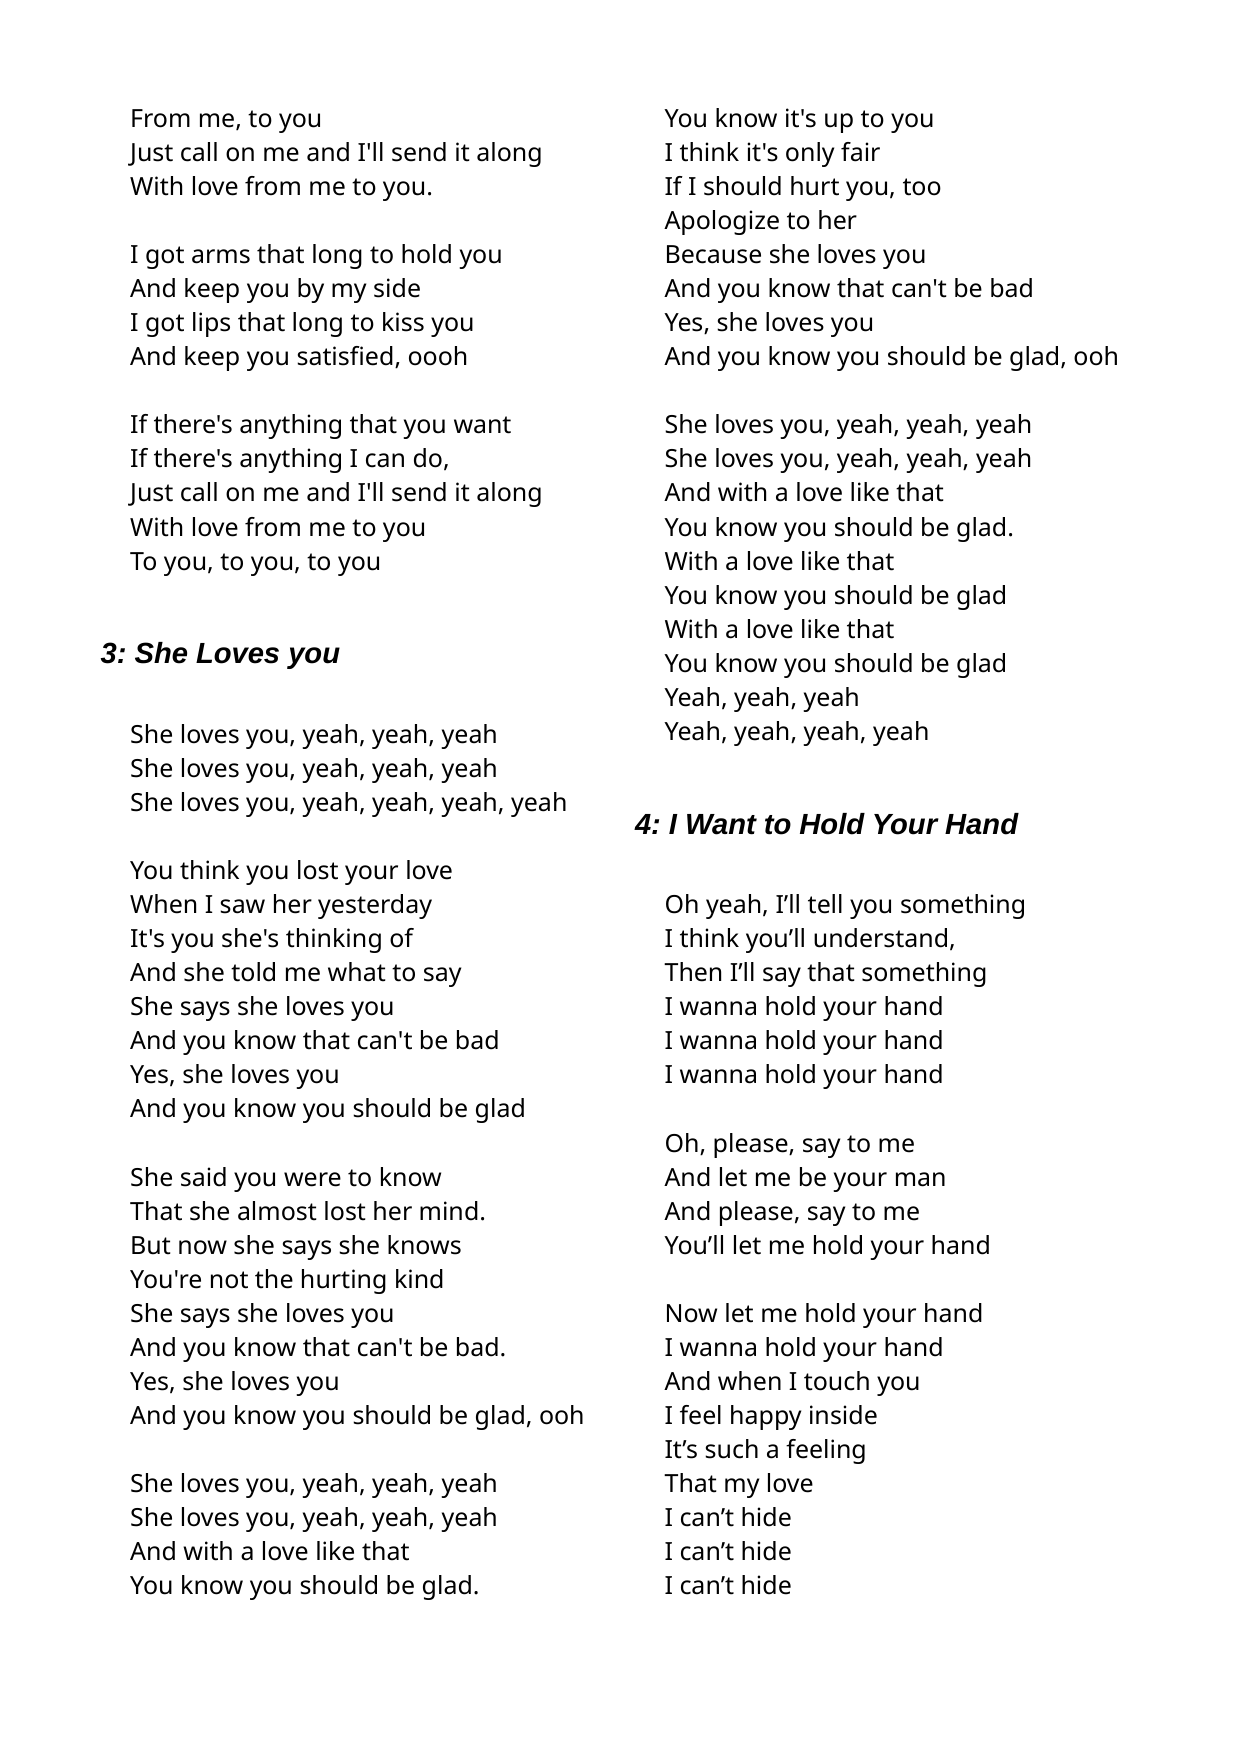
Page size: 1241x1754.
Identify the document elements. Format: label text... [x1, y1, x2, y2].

text Now let me hold your hand I wanna hold your hand And when I touch you I feel happy inside It’s such a feeling That my love I can’t hide I can’t hide I can’t hide [664, 1296, 1140, 1602]
text From me, to you Just call on me and I'll send it along With love from me to you. [130, 100, 605, 203]
text She loves you, yeah, yeah, yeah She loves you, yeah, yeah, yeah She loves you, yeah, yeah, yeah, yeah [130, 716, 605, 819]
text If there's anything that you want If there's anything I can do, Just call on me and I'll send it along With love from me to you To you, to you, to you [130, 407, 605, 577]
text Oh yeah, I’ll tell you something I think you’ll understand, Then I’ll say that something I wanna hold your hand I wanna hold your hand I wanna hold your hand [664, 887, 1140, 1091]
text You know it's up to you I think it's only fair If I should hurt you, too Apologize to her Because she loves you And you know that can't be bad Yes, she loves you And you know you should be glad, ooh [664, 100, 1140, 373]
text She loves you, yeah, yeah, yeah She loves you, yeah, yeah, yeah And with a love like that You know you should be glad. [130, 1466, 605, 1602]
subtitle 3: She Loves you [100, 636, 605, 670]
subtitle 4: I Want to Hold Your Hand [635, 807, 1140, 840]
text She said you were to know That she almost lost her mind. But now she says she knows You're not the hurting kind She says she loves you And you know that can't be bad. Yes, she loves you And you know you should be glad, ooh [130, 1159, 605, 1432]
text Oh, please, say to me And let me be your man And please, say to me You’ll let me hold your hand [664, 1125, 1140, 1261]
text She loves you, yeah, yeah, yeah She loves you, yeah, yeah, yeah And with a love like that You know you should be glad. With a love like that You know you should be glad With a love like that You know you should be glad Yeah, yeah, yeah Yeah, yeah, yeah, yeah [664, 407, 1140, 748]
text I got arms that long to hold you And keep you by my side I got lips that long to kiss you And keep you satisfied, oooh [130, 237, 605, 373]
text You think you lost your love When I saw her yesterday It's you she's thinking of And she told me what to say She says she loves you And you know that can't be bad Yes, she loves you And you know you should be glad [130, 853, 605, 1125]
